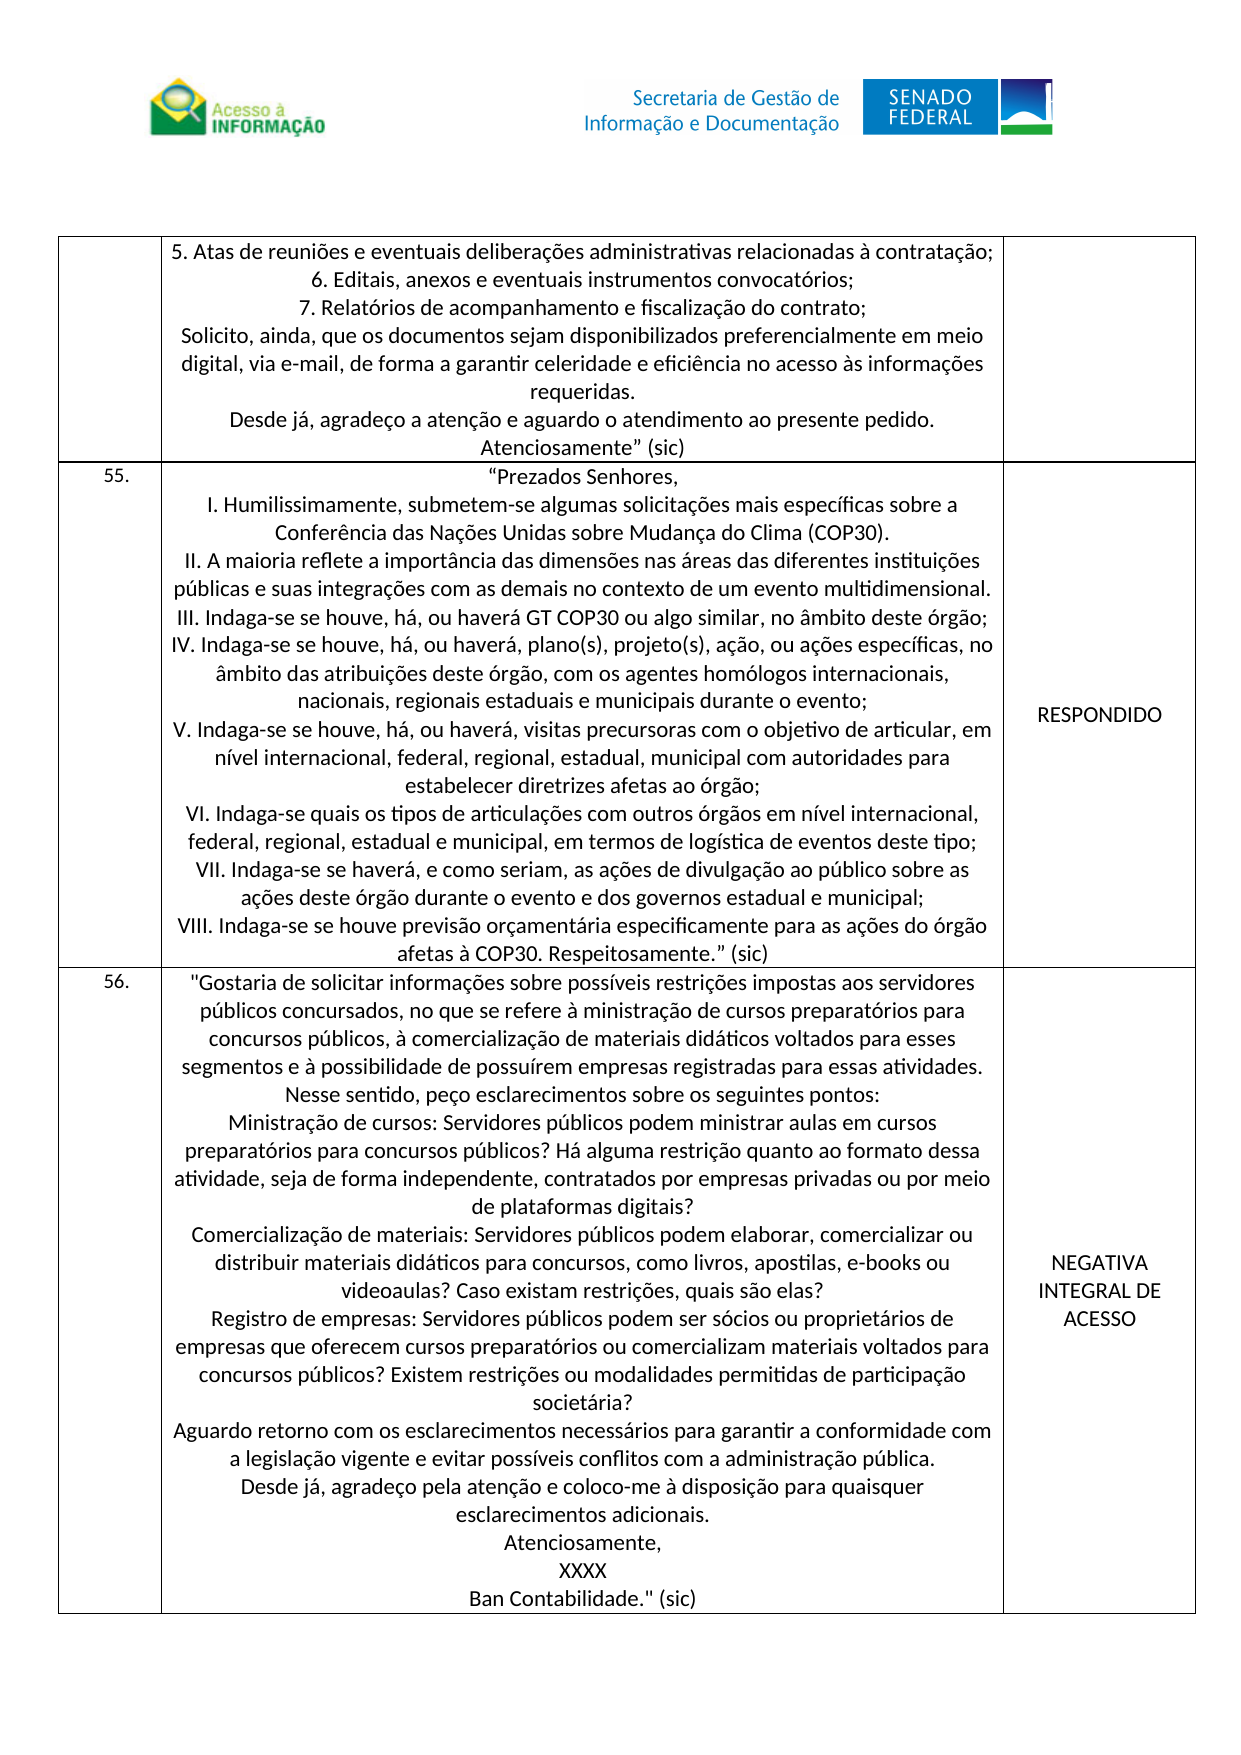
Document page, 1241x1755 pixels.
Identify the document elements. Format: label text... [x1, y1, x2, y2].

table_cell [1004, 237, 1195, 461]
table_cell RESPONDIDO [1004, 463, 1195, 967]
table_cell [59, 968, 161, 1612]
table_cell NEGATIVA INTEGRAL DE ACESSO [1004, 968, 1195, 1612]
table_cell [59, 237, 161, 461]
table_cell [59, 463, 161, 967]
table_cell "Gostaria de solicitar informações sobre possíveis restrições impostas aos servidores públicos concursados, no que se refere à ministração de cursos preparatórios para concursos públicos, à comercialização de materiais didáticos voltados para esses segmentos e à possibilidade de possuírem empresas registradas para essas atividades. Nesse sentido, peço esclarecimentos sobre os seguintes pontos: Ministração de cursos: Servidores públicos podem ministrar aulas em cursos preparatórios para concursos públicos? Há alguma restrição quanto ao formato dessa atividade, seja de forma independente, contratados por empresas privadas ou por meio de plataformas digitais? Comercialização de materiais: Servidores públicos podem elaborar, comercializar ou distribuir materiais didáticos para concursos, como livros, apostilas, e-books ou videoaulas? Caso existam restrições, quais são elas? Registro de empresas: Servidores públicos podem ser sócios ou proprietários de empresas que oferecem cursos preparatórios ou comercializam materiais voltados para concursos públicos? Existem restrições ou modalidades permitidas de participação societária? Aguardo retorno com os esclarecimentos necessários para garantir a conformidade com a legislação vigente e evitar possíveis conflitos com a administração pública. Desde já, agradeço pela atenção e coloco-me à disposição para quaisquer esclarecimentos adicionais. Atenciosamente, XXXX Ban Contabilidade." (sic) [162, 968, 1003, 1612]
table_cell 5. Atas de reuniões e eventuais deliberações administrativas relacionadas à contratação; 6. Editais, anexos e eventuais instrumentos convocatórios; 7. Relatórios de acompanhamento e fiscalização do contrato; Solicito, ainda, que os documentos sejam disponibilizados preferencialmente em meio digital, via e-mail, de forma a garantir celeridade e eficiência no acesso às informações requeridas. Desde já, agradeço a atenção e aguardo o atendimento ao presente pedido. Atenciosamente” (sic) [162, 237, 1003, 461]
table_cell “Prezados Senhores, I. Humilissimamente, submetem-se algumas solicitações mais específicas sobre a Conferência das Nações Unidas sobre Mudança do Clima (COP30). II. A maioria reflete a importância das dimensões nas áreas das diferentes instituições públicas e suas integrações com as demais no contexto de um evento multidimensional. III. Indaga-se se houve, há, ou haverá GT COP30 ou algo similar, no âmbito deste órgão; IV. Indaga-se se houve, há, ou haverá, plano(s), projeto(s), ação, ou ações específicas, no âmbito das atribuições deste órgão, com os agentes homólogos internacionais, nacionais, regionais estaduais e municipais durante o evento; V. Indaga-se se houve, há, ou haverá, visitas precursoras com o objetivo de articular, em nível internacional, federal, regional, estadual, municipal com autoridades para estabelecer diretrizes afetas ao órgão; VI. Indaga-se quais os tipos de articulações com outros órgãos em nível internacional, federal, regional, estadual e municipal, em termos de logística de eventos deste tipo; VII. Indaga-se se haverá, e como seriam, as ações de divulgação ao público sobre as ações deste órgão durante o evento e dos governos estadual e municipal; VIII. Indaga-se se houve previsão orçamentária especificamente para as ações do órgão afetas à COP30. Respeitosamente.” (sic) [162, 463, 1003, 967]
